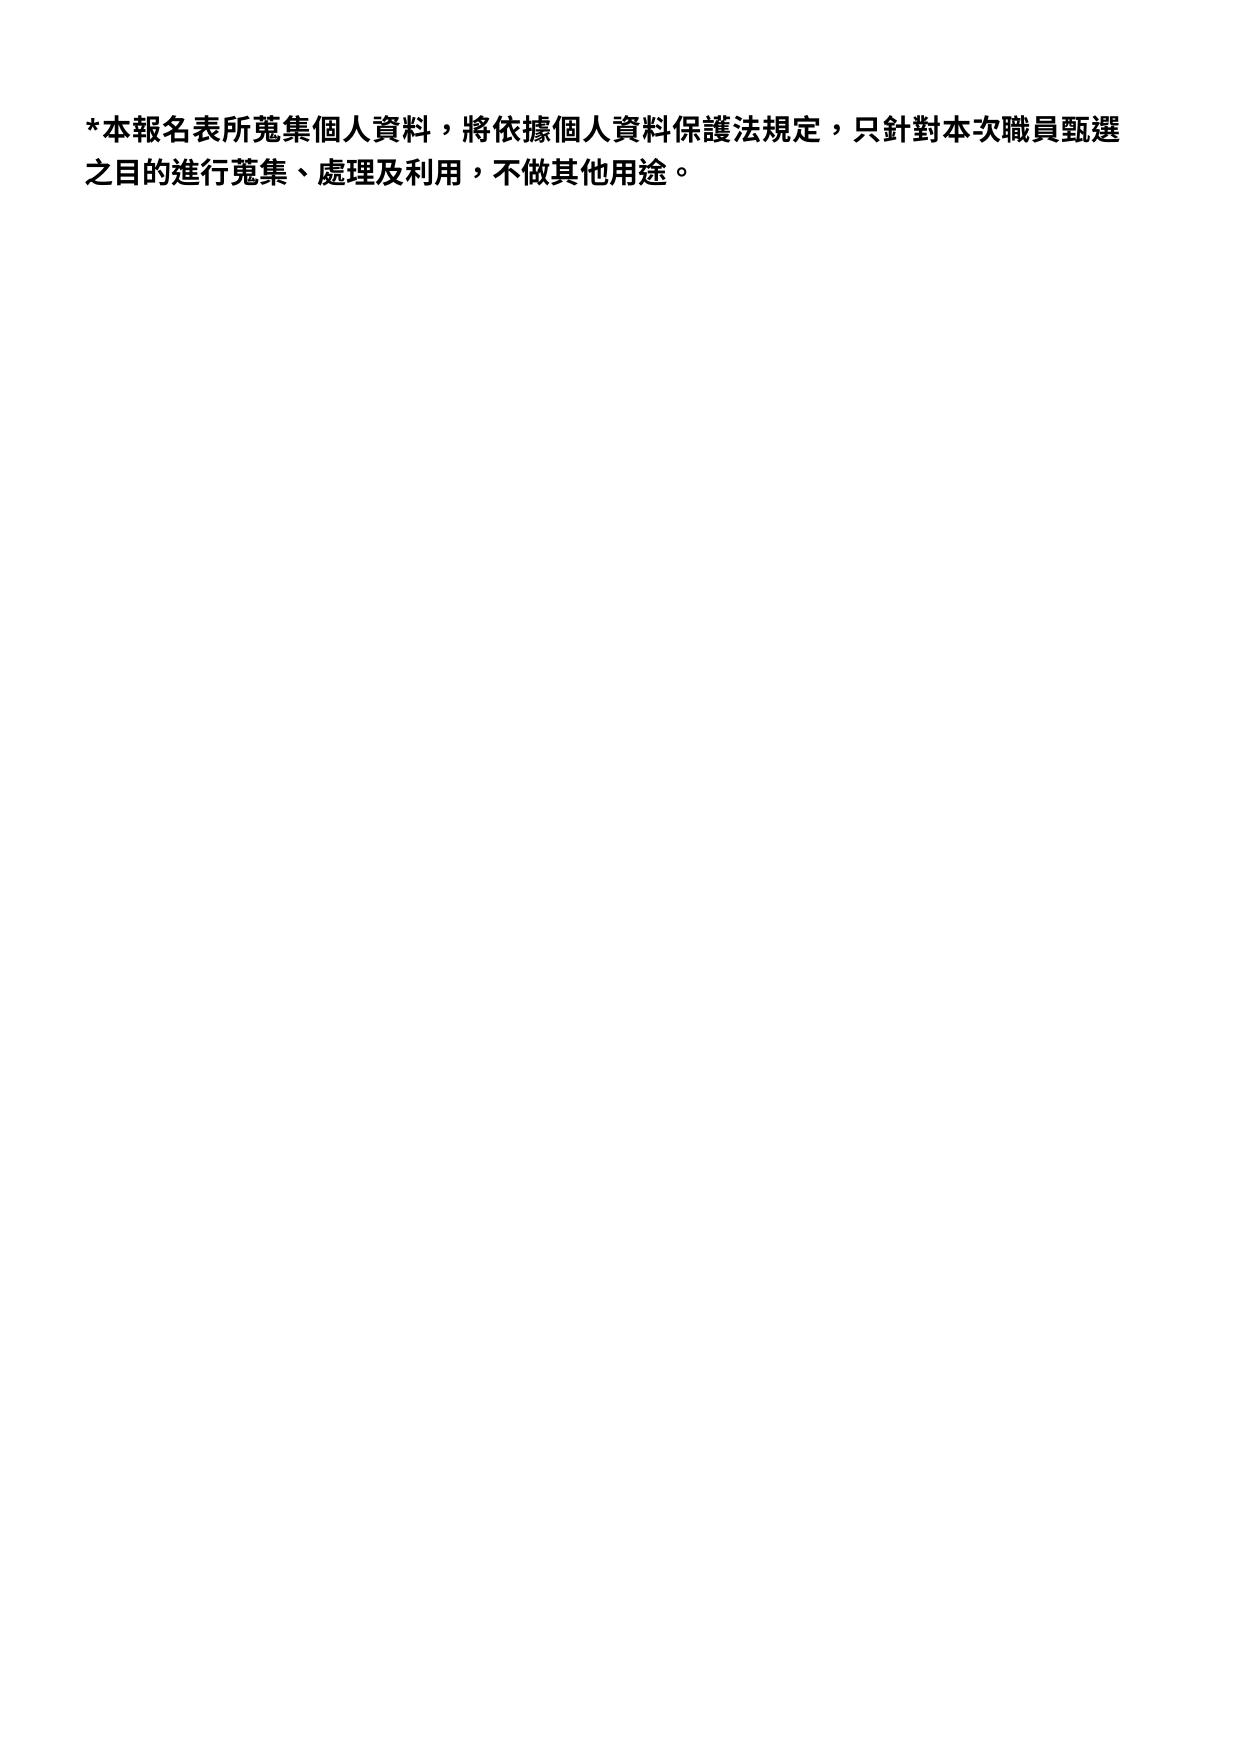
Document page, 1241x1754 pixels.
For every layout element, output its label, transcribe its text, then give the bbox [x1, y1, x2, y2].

text *本報名表所蒐集個人資料，將依據個人資料保護法規定，只針對本次職員甄選之目的進行蒐集、處理及利用，不做其他用途。 [84, 107, 1122, 192]
